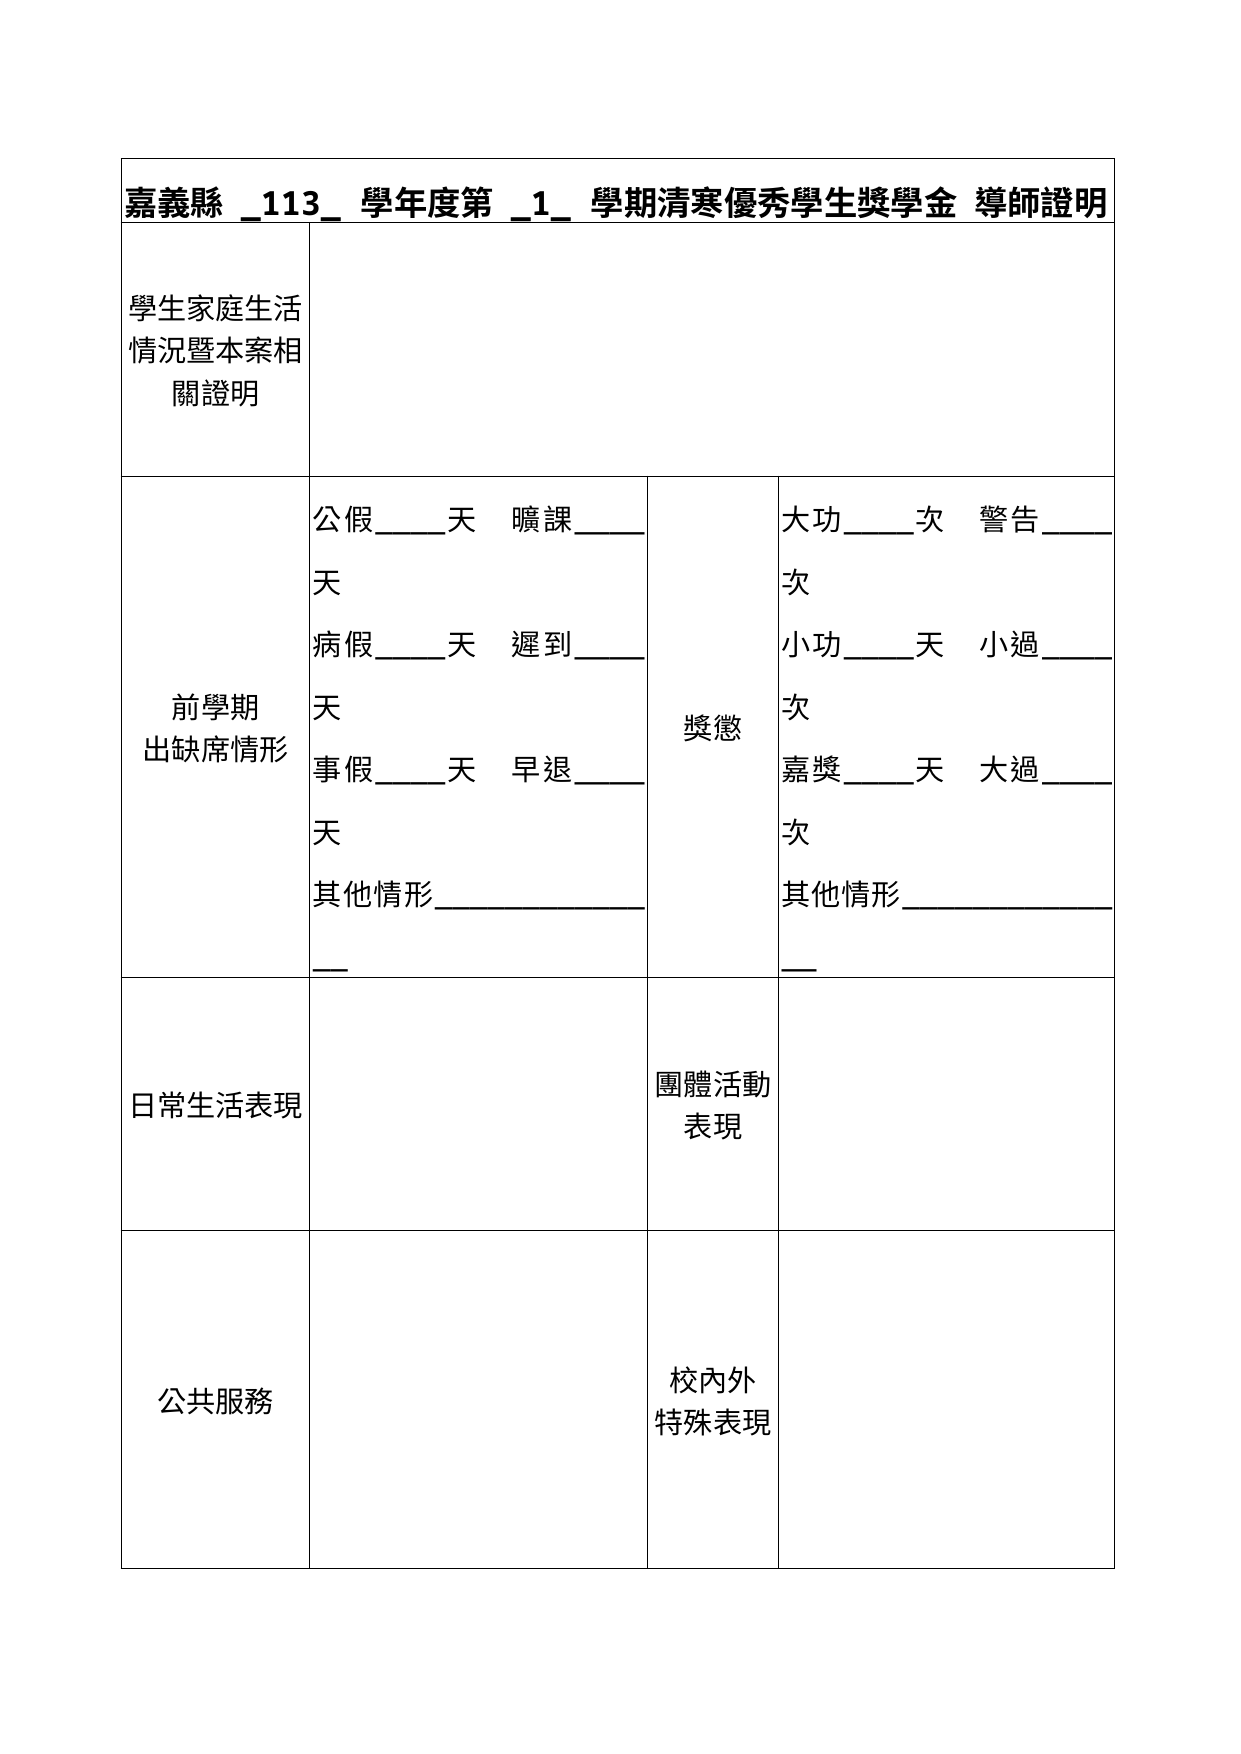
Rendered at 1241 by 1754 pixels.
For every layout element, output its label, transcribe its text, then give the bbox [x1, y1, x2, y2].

table_cell 公共服務 [122, 1231, 309, 1568]
table_cell [310, 1231, 647, 1568]
table_cell 團體活動表現 [648, 978, 778, 1230]
table_cell 校內外 特殊表現 [648, 1231, 778, 1568]
table_cell 獎懲 [648, 477, 778, 977]
table_cell [779, 1231, 1114, 1568]
table_cell 日常生活表現 [122, 978, 309, 1230]
table_cell 大功____次 警告____次 小功____天 小過____次 嘉獎____天 大過____次 其他情形______________ [779, 477, 1114, 977]
table_cell [310, 978, 647, 1230]
table_cell 公假____天 曠課____天 病假____天 遲到____天 事假____天 早退____天 其他情形______________ [310, 477, 647, 977]
table_cell [779, 978, 1114, 1230]
table_header 嘉義縣 _113_ 學年度第 _1_ 學期清寒優秀學生獎學金 導師證明 [122, 159, 1114, 222]
table_cell 前學期 出缺席情形 [122, 477, 309, 977]
table_cell [310, 223, 1114, 476]
table_cell 學生家庭生活情況暨本案相關證明 [122, 223, 309, 476]
